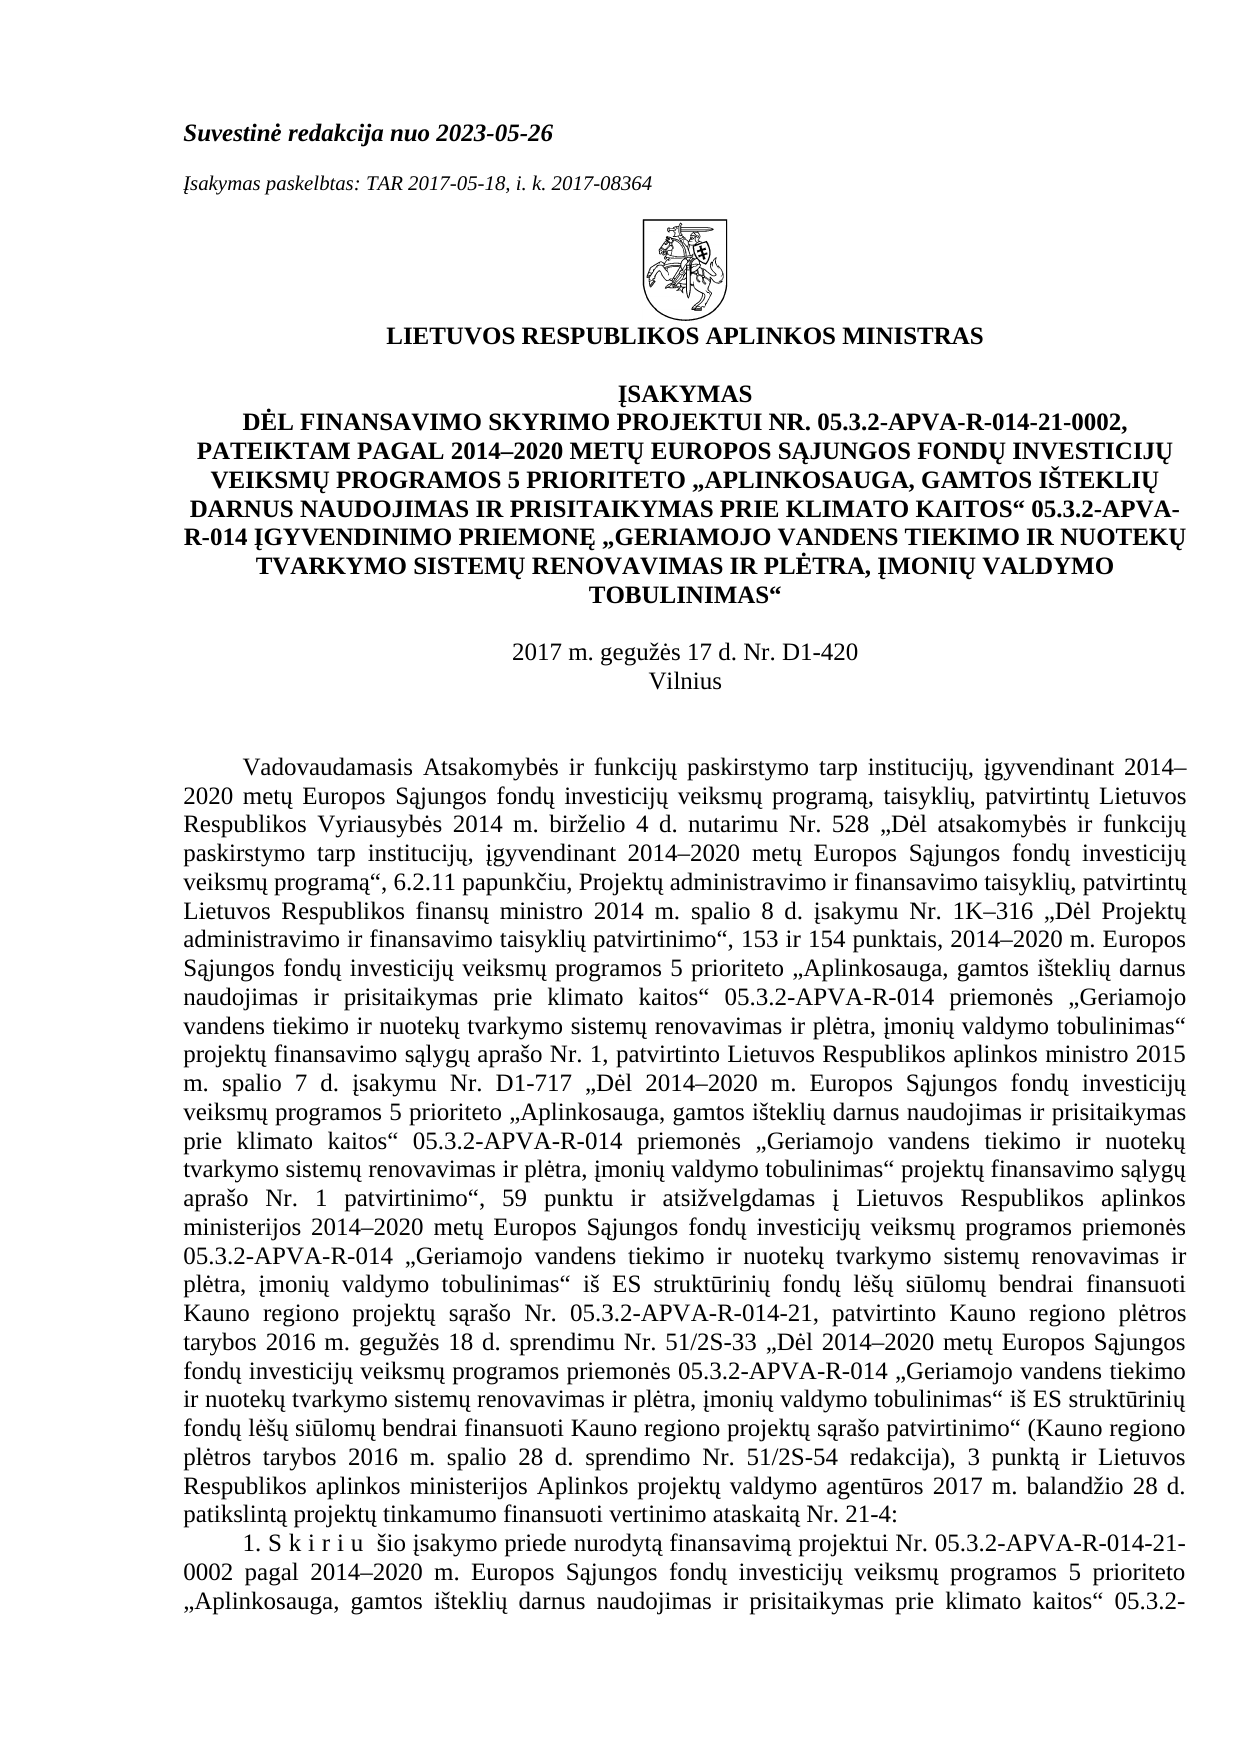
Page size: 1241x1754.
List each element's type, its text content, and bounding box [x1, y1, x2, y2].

text 2017 m. gegužės 17 d. Nr. D1-420 [183, 637, 1187, 666]
text LIETUVOS RESPUBLIKOS APLINKOS MINISTRAS [183, 321, 1187, 350]
text ĮSAKYMAS [183, 379, 1187, 407]
text Įsakymas paskelbtas: TAR 2017-05-18, i. k. 2017-08364 [183, 171, 1187, 195]
text Suvestinė redakcija nuo 2023-05-26 [183, 118, 1187, 147]
text Vadovaudamasis Atsakomybės ir funkcijų paskirstymo tarp institucijų, įgyvendinant 2014–2020 metų Europos Sąjungos fondų investicijų veiksmų programą, taisyklių, patvirtintų Lietuvos Respublikos Vyriausybės 2014 m. birželio 4 d. nutarimu Nr. 528 „Dėl atsakomybės ir funkcijų paskirstymo tarp institucijų, įgyvendinant 2014–2020 metų Europos Sąjungos fondų investicijų veiksmų programą“, 6.2.11 papunkčiu, Projektų administravimo ir finansavimo taisyklių, patvirtintų Lietuvos Respublikos finansų ministro 2014 m. spalio 8 d. įsakymu Nr. 1K–316 „Dėl Projektų administravimo ir finansavimo taisyklių patvirtinimo“, 153 ir 154 punktais, 2014–2020 m. Europos Sąjungos fondų investicijų veiksmų programos 5 prioriteto „Aplinkosauga, gamtos išteklių darnus naudojimas ir prisitaikymas prie klimato kaitos“ 05.3.2-APVA-R-014 priemonės „Geriamojo vandens tiekimo ir nuotekų tvarkymo sistemų renovavimas ir plėtra, įmonių valdymo tobulinimas“ projektų finansavimo sąlygų aprašo Nr. 1, patvirtinto Lietuvos Respublikos aplinkos ministro 2015 m. spalio 7 d. įsakymu Nr. D1-717 „Dėl 2014–2020 m. Europos Sąjungos fondų investicijų veiksmų programos 5 prioriteto „Aplinkosauga, gamtos išteklių darnus naudojimas ir prisitaikymas prie klimato kaitos“ 05.3.2-APVA-R-014 priemonės „Geriamojo vandens tiekimo ir nuotekų tvarkymo sistemų renovavimas ir plėtra, įmonių valdymo tobulinimas“ projektų finansavimo sąlygų aprašo Nr. 1 patvirtinimo“, 59 punktu ir atsižvelgdamas į Lietuvos Respublikos aplinkos ministerijos 2014–2020 metų Europos Sąjungos fondų investicijų veiksmų programos priemonės 05.3.2-APVA-R-014 „Geriamojo vandens tiekimo ir nuotekų tvarkymo sistemų renovavimas ir plėtra, įmonių valdymo tobulinimas“ iš ES struktūrinių fondų lėšų siūlomų bendrai finansuoti Kauno regiono projektų sąrašo Nr. 05.3.2-APVA-R-014-21, patvirtinto Kauno regiono plėtros tarybos 2016 m. gegužės 18 d. sprendimu Nr. 51/2S-33 „Dėl 2014–2020 metų Europos Sąjungos fondų investicijų veiksmų programos priemonės 05.3.2-APVA-R-014 „Geriamojo vandens tiekimo ir nuotekų tvarkymo sistemų renovavimas ir plėtra, įmonių valdymo tobulinimas“ iš ES struktūrinių fondų lėšų siūlomų bendrai finansuoti Kauno regiono projektų sąrašo patvirtinimo“ (Kauno regiono plėtros tarybos 2016 m. spalio 28 d. sprendimo Nr. 51/2S-54 redakcija), 3 punktą ir Lietuvos Respublikos aplinkos ministerijos Aplinkos projektų valdymo agentūros 2017 m. balandžio 28 d. patikslintą projektų tinkamumo finansuoti vertinimo ataskaitą Nr. 21-4: [183, 752, 1187, 1528]
text 1. S k i r i u šio įsakymo priede nurodytą finansavimą projektui Nr. 05.3.2-APVA-R-014-21-0002 pagal 2014–2020 m. Europos Sąjungos fondų investicijų veiksmų programos 5 prioriteto „Aplinkosauga, gamtos išteklių darnus naudojimas ir prisitaikymas prie klimato kaitos“ 05.3.2- [183, 1528, 1187, 1614]
text Vilnius [183, 666, 1187, 695]
text DĖL FINANSAVIMO SKYRIMO PROJEKTUI NR. 05.3.2-APVA-R-014-21-0002, PATEIKTAM PAGAL 2014–2020 METŲ EUROPOS SĄJUNGOS FONDŲ INVESTICIJŲ VEIKSMŲ PROGRAMOS 5 PRIORITETO „APLINKOSAUGA, GAMTOS IŠTEKLIŲ DARNUS NAUDOJIMAS IR PRISITAIKYMAS PRIE KLIMATO KAITOS“ 05.3.2-APVA-R-014 ĮGYVENDINIMO PRIEMONĘ „GERIAMOJO VANDENS TIEKIMO IR NUOTEKŲ TVARKYMO SISTEMŲ RENOVAVIMAS IR PLĖTRA, ĮMONIŲ VALDYMO TOBULINIMAS“ [183, 407, 1187, 609]
